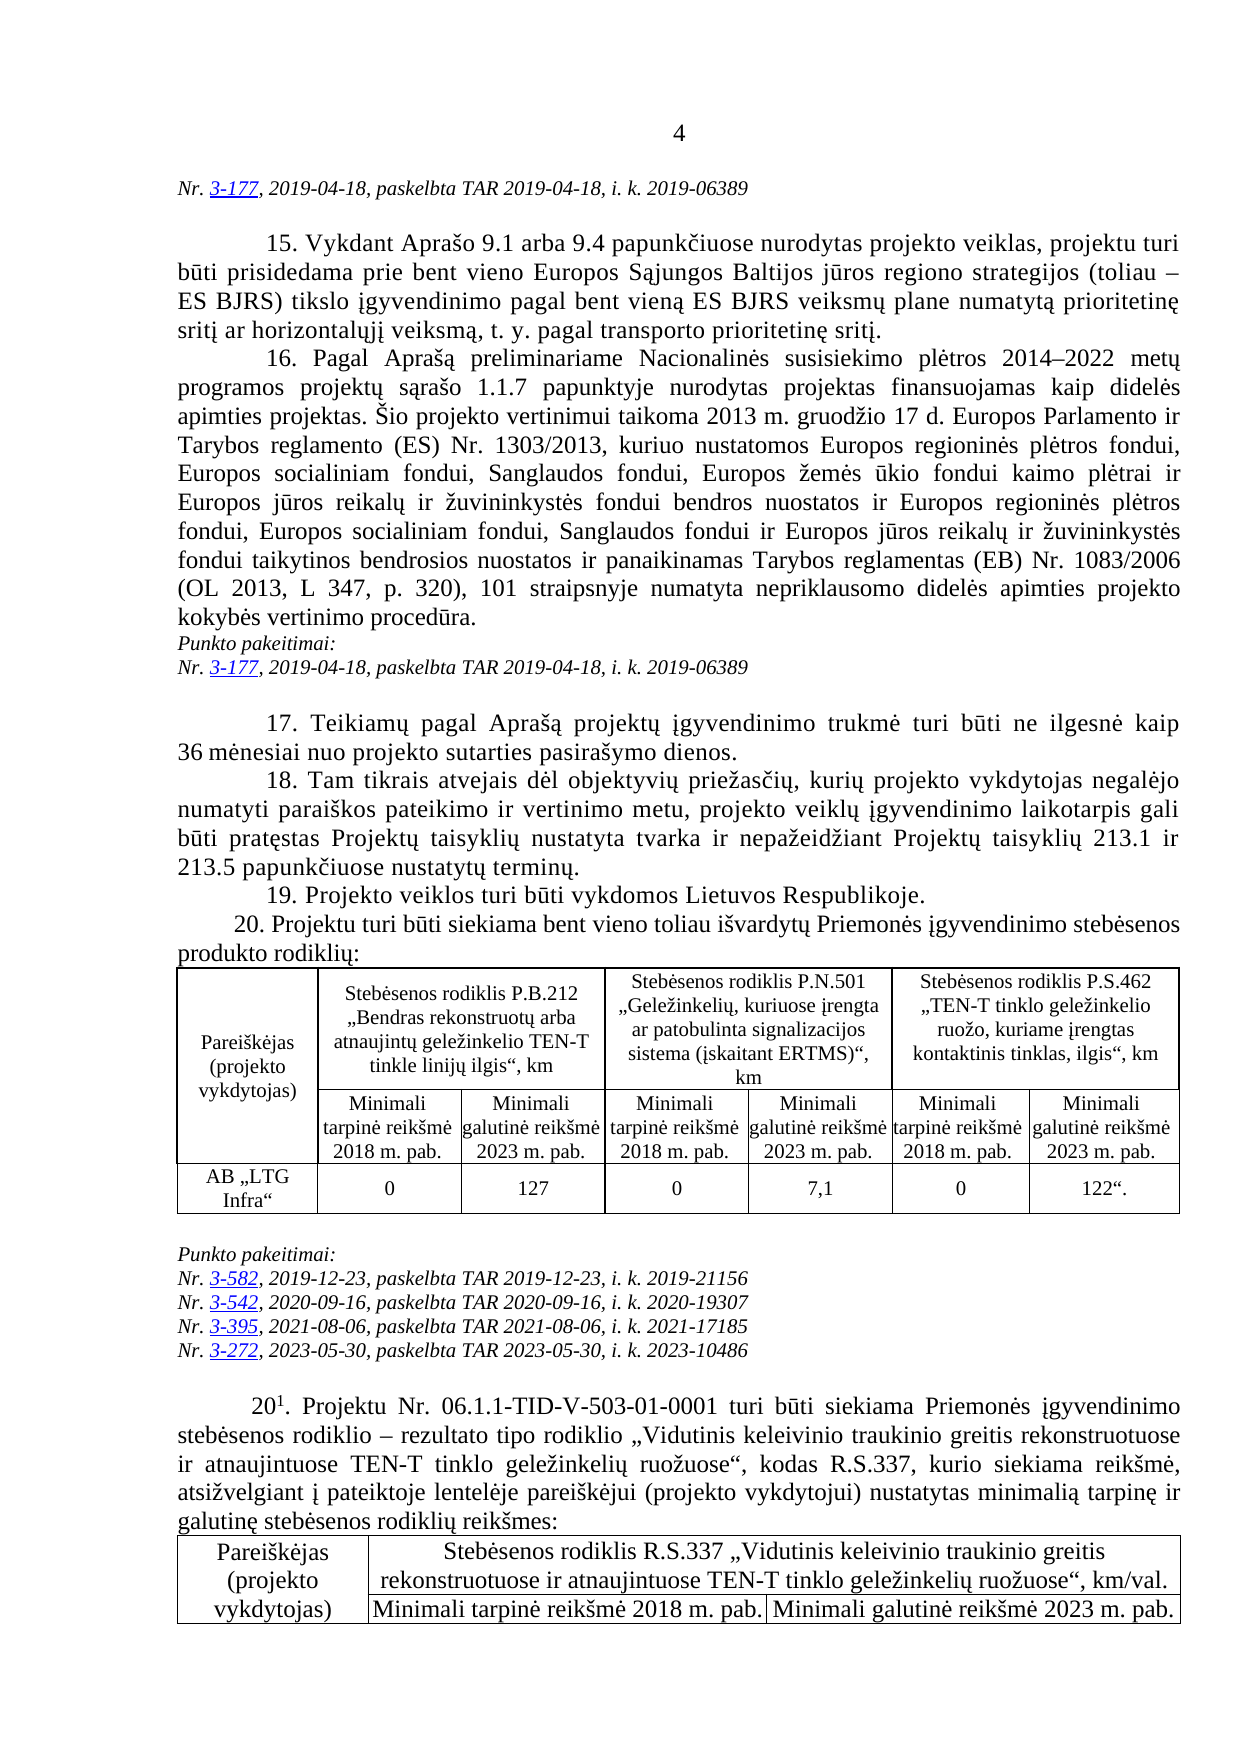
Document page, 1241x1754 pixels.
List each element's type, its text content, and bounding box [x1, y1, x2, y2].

table_cell 127 [462, 1164, 604, 1212]
text Nr. 3-272, 2023-05-30, paskelbta TAR 2023-05-30, i. k. 2023-10486 [177, 1338, 1181, 1362]
table_cell Minimali galutinė reikšmė 2023 m. pab. [767, 1595, 1180, 1623]
text Nr. 3-582, 2019-12-23, paskelbta TAR 2019-12-23, i. k. 2019-21156 [177, 1266, 1181, 1290]
table_cell Minimali galutinė reikšmė 2023 m. pab. [462, 1090, 604, 1163]
table_cell 0 [893, 1164, 1029, 1212]
table_cell AB „LTG Infra“ [178, 1164, 317, 1212]
table_header Stebėsenos rodiklis R.S.337 „Vidutinis keleivinio traukinio greitis rekonstruotuose ir atnaujintuose TEN-T tinklo geležinkelių ruožuose“, km/val. [369, 1536, 1180, 1593]
text 19. Projekto veiklos turi būti vykdomos Lietuvos Respublikoje. [177, 880, 1181, 909]
text 15. Vykdant Aprašo 9.1 arba 9.4 papunkčiuose nurodytas projekto veiklas, projektu turi būti prisidedama prie bent vieno Europos Sąjungos Baltijos jūros regiono strategijos (toliau – ES BJRS) tikslo įgyvendinimo pagal bent vieną ES BJRS veiksmų plane numatytą prioritetinę sritį ar horizontalųjį veiksmą, t. y. pagal transporto prioritetinę sritį. [177, 228, 1181, 343]
text Nr. 3-177, 2019-04-18, paskelbta TAR 2019-04-18, i. k. 2019-06389 [177, 655, 1181, 679]
table_cell 7,1 [749, 1164, 892, 1212]
text 20. Projektu turi būti siekiama bent vieno toliau išvardytų Priemonės įgyvendinimo stebėsenos produkto rodiklių: [177, 909, 1181, 967]
text 18. Tam tikrais atvejais dėl objektyvių priežasčių, kurių projekto vykdytojas negalėjo numatyti paraiškos pateikimo ir vertinimo metu, projekto veiklų įgyvendinimo laikotarpis gali būti pratęstas Projektų taisyklių nustatyta tvarka ir nepažeidžiant Projektų taisyklių 213.1 ir 213.5 papunkčiuose nustatytų terminų. [177, 765, 1181, 880]
table_cell Minimali tarpinė reikšmė 2018 m. pab. [606, 1090, 748, 1163]
text 16. Pagal Aprašą preliminariame Nacionalinės susisiekimo plėtros 2014–2022 metų programos projektų sąrašo 1.1.7 papunktyje nurodytas projektas finansuojamas kaip didelės apimties projektas. Šio projekto vertinimui taikoma 2013 m. gruodžio 17 d. Europos Parlamento ir Tarybos reglamento (ES) Nr. 1303/2013, kuriuo nustatomos Europos regioninės plėtros fondui, Europos socialiniam fondui, Sanglaudos fondui, Europos žemės ūkio fondui kaimo plėtrai ir Europos jūros reikalų ir žuvininkystės fondui bendros nuostatos ir Europos regioninės plėtros fondui, Europos socialiniam fondui, Sanglaudos fondui ir Europos jūros reikalų ir žuvininkystės fondui taikytinos bendrosios nuostatos ir panaikinamas Tarybos reglamentas (EB) Nr. 1083/2006 (OL 2013, L 347, p. 320), 101 straipsnyje numatyta nepriklausomo didelės apimties projekto kokybės vertinimo procedūra. [177, 343, 1181, 631]
table_cell Minimali galutinė reikšmė 2023 m. pab. [1030, 1090, 1179, 1163]
table_header Pareiškėjas (projekto vykdytojas) [178, 1536, 368, 1623]
table_cell Minimali galutinė reikšmė 2023 m. pab. [749, 1090, 892, 1163]
text Nr. 3-395, 2021-08-06, paskelbta TAR 2021-08-06, i. k. 2021-17185 [177, 1314, 1181, 1338]
table_cell Minimali tarpinė reikšmė 2018 m. pab. [893, 1090, 1029, 1163]
text Nr. 3-542, 2020-09-16, paskelbta TAR 2020-09-16, i. k. 2020-19307 [177, 1290, 1181, 1314]
text 201. Projektu Nr. 06.1.1-TID-V-503-01-0001 turi būti siekiama Priemonės įgyvendinimo stebėsenos rodiklio – rezultato tipo rodiklio „Vidutinis keleivinio traukinio greitis rekonstruotuose ir atnaujintuose TEN-T tinklo geležinkelių ruožuose“, kodas R.S.337, kurio siekiama reikšmė, atsižvelgiant į pateiktoje lentelėje pareiškėjui (projekto vykdytojui) nustatytas minimalią tarpinę ir galutinę stebėsenos rodiklių reikšmes: [177, 1391, 1181, 1535]
text 17. Teikiamų pagal Aprašą projektų įgyvendinimo trukmė turi būti ne ilgesnė kaip 36 mėnesiai nuo projekto sutarties pasirašymo dienos. [177, 708, 1181, 765]
table_header Stebėsenos rodiklis P.N.501 „Geležinkelių, kuriuose įrengta ar patobulinta signalizacijos sistema (įskaitant ERTMS)“, km [606, 969, 891, 1089]
text Punkto pakeitimai: [177, 631, 1181, 655]
table_cell Minimali tarpinė reikšmė 2018 m. pab. [319, 1090, 461, 1163]
table_header Pareiškėjas (projekto vykdytojas) [178, 969, 317, 1163]
table_header Stebėsenos rodiklis P.B.212 „Bendras rekonstruotų arba atnaujintų geležinkelio TEN-T tinkle linijų ilgis“, km [319, 969, 604, 1089]
table_header Stebėsenos rodiklis P.S.462 „TEN-T tinklo geležinkelio ruožo, kuriame įrengtas kontaktinis tinklas, ilgis“, km [893, 969, 1178, 1089]
table_cell 122“. [1030, 1164, 1179, 1212]
table_cell Minimali tarpinė reikšmė 2018 m. pab. [369, 1595, 766, 1623]
text Punkto pakeitimai: [177, 1242, 1181, 1266]
table_cell 0 [318, 1164, 461, 1212]
table_cell 0 [606, 1164, 748, 1212]
text Nr. 3-177, 2019-04-18, paskelbta TAR 2019-04-18, i. k. 2019-06389 [177, 176, 1181, 200]
